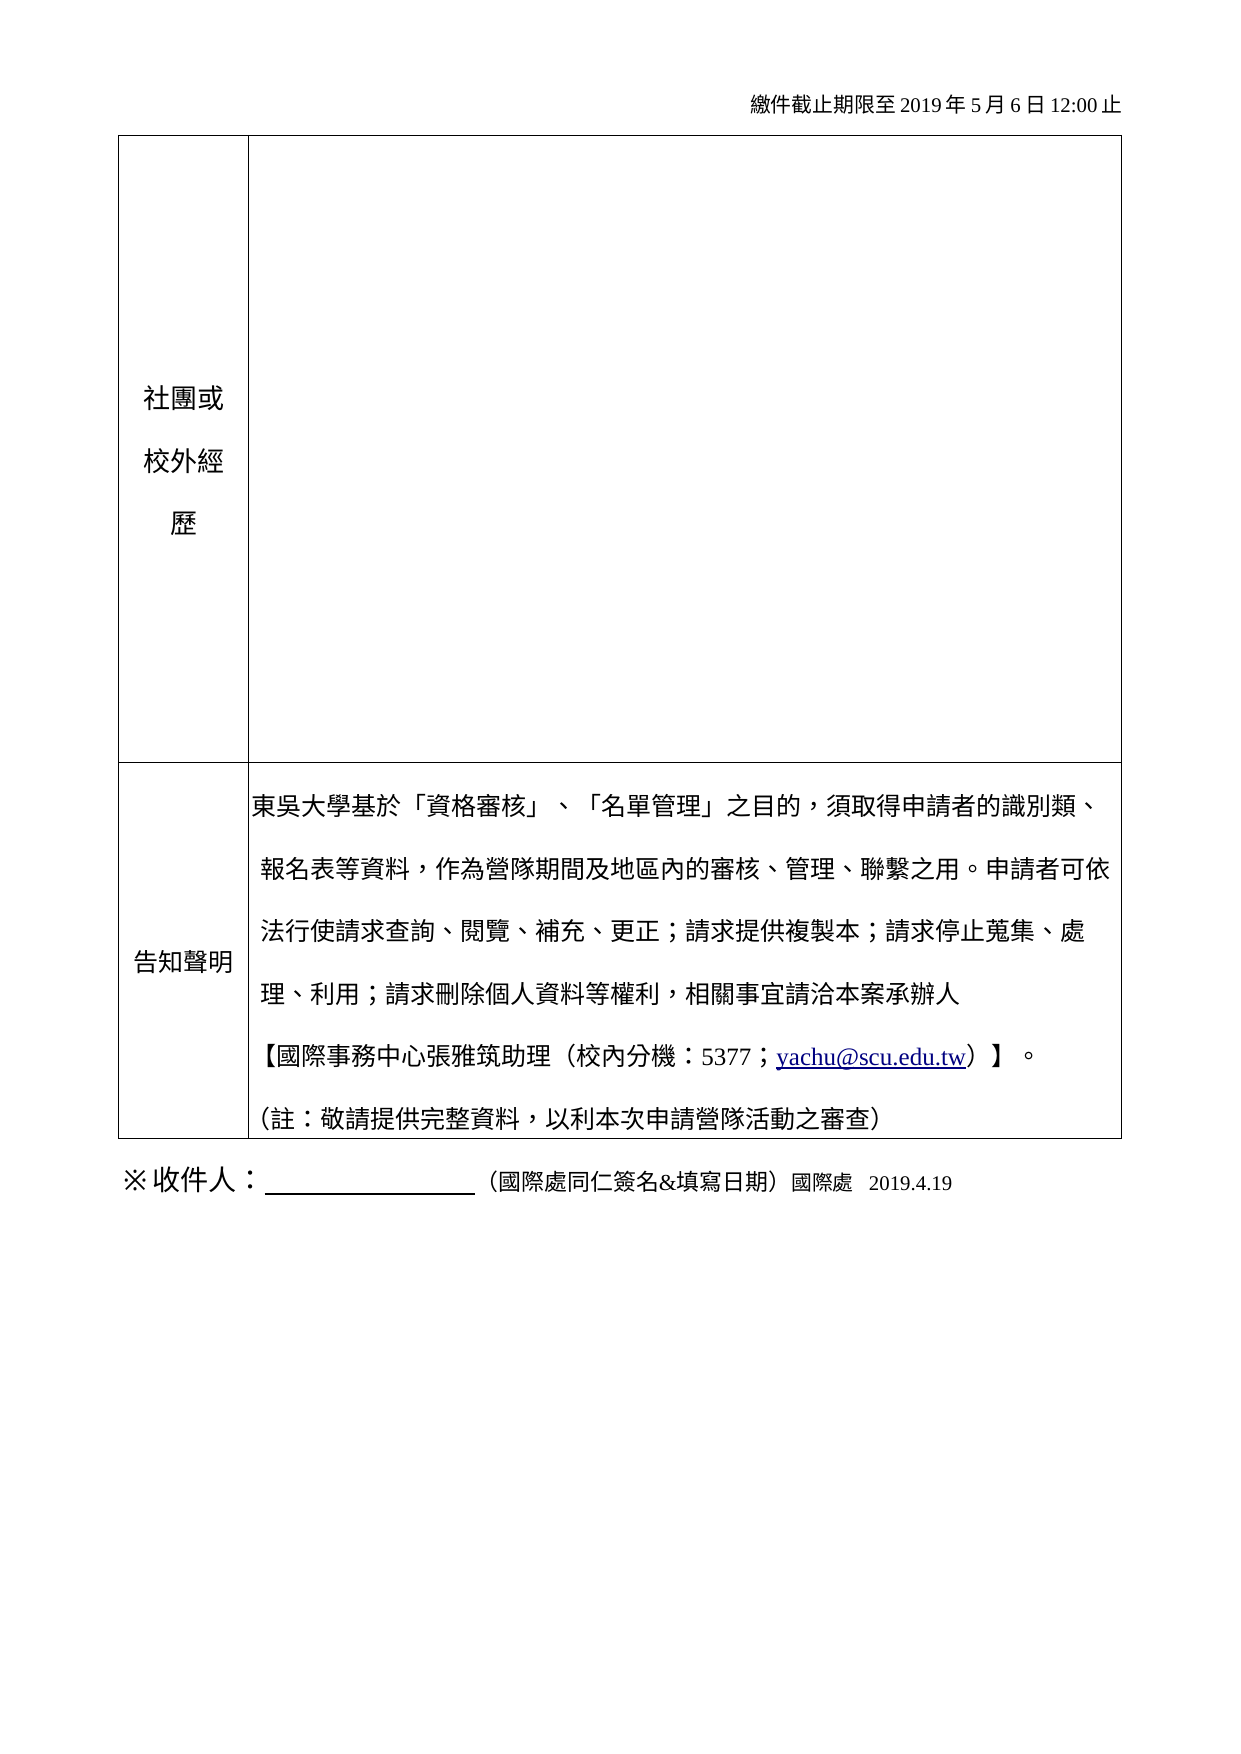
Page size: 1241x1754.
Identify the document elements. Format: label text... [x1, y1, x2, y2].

table_cell [249, 136, 1121, 762]
table_cell 告知聲明 [119, 763, 248, 1138]
text ※收件人： （國際處同仁簽名&填寫日期）國際處 2019.4.19 [118, 1158, 1047, 1199]
table_cell 東吳大學基於「資格審核」、「名單管理」之目的，須取得申請者的識別類、報名表等資料，作為營隊期間及地區內的審核、管理、聯繫之用。申請者可依法行使請求查詢、閱覽、補充、更正；請求提供複製本；請求停止蒐集、處理、利用；請求刪除個人資料等權利，相關事宜請洽本案承辦人 【國際事務中心張雅筑助理（校內分機：5377；yachu@scu.edu.tw）】。 （註：敬請提供完整資料，以利本次申請營隊活動之審查） [249, 763, 1121, 1138]
table_cell 社團或校外經歷 [119, 136, 248, 762]
